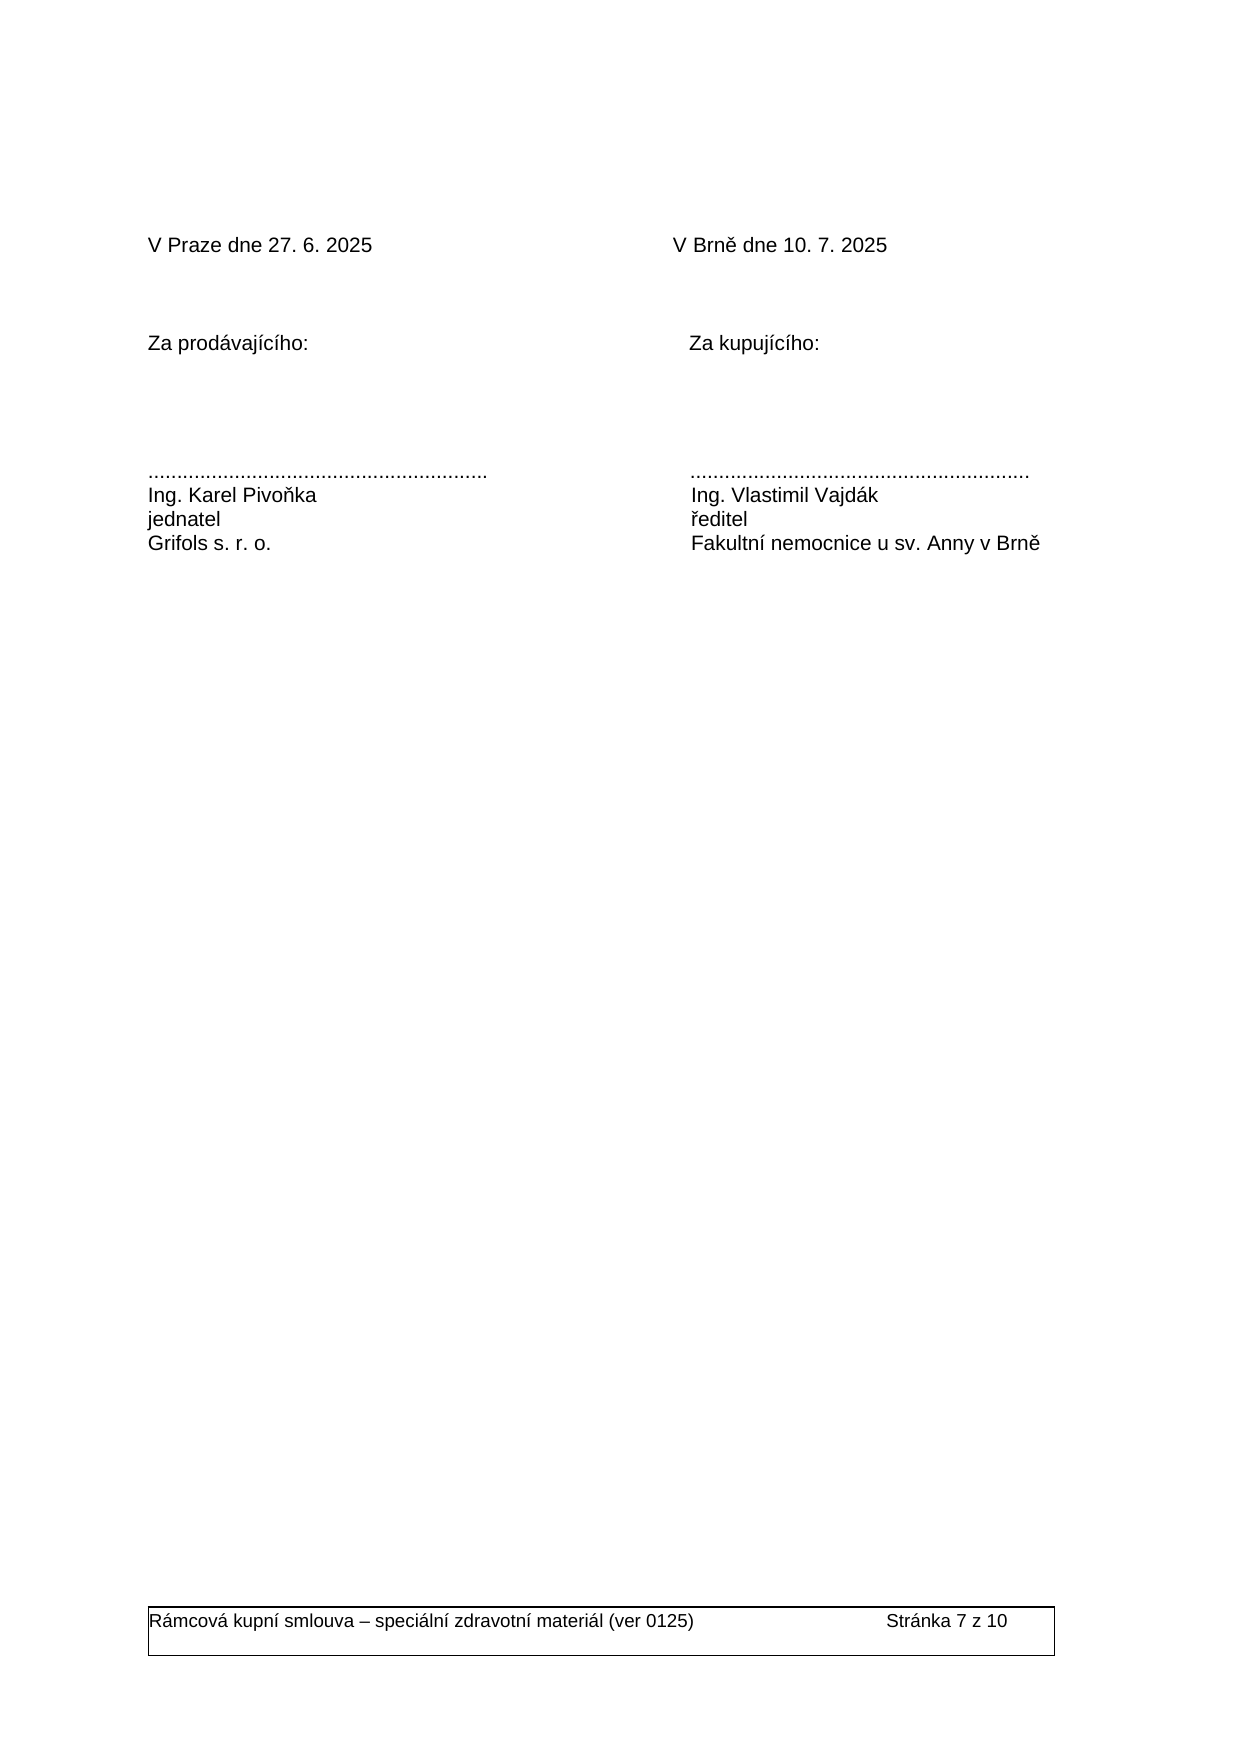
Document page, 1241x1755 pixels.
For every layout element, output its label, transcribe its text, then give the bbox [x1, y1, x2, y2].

text Za prodávajícího: Za kupujícího: [148, 331, 1093, 355]
text Ing. Karel Pivoňka Ing. Vlastimil Vajdák [148, 483, 1093, 507]
text ........................................................... ........................................................... [148, 459, 1093, 483]
text V Praze dne 27. 6. 2025 V Brně dne 10. 7. 2025 [148, 233, 1093, 257]
text Grifols s. r. o. Fakultní nemocnice u sv. Anny v Brně [148, 531, 1093, 555]
text jednatel ředitel [148, 507, 1093, 531]
